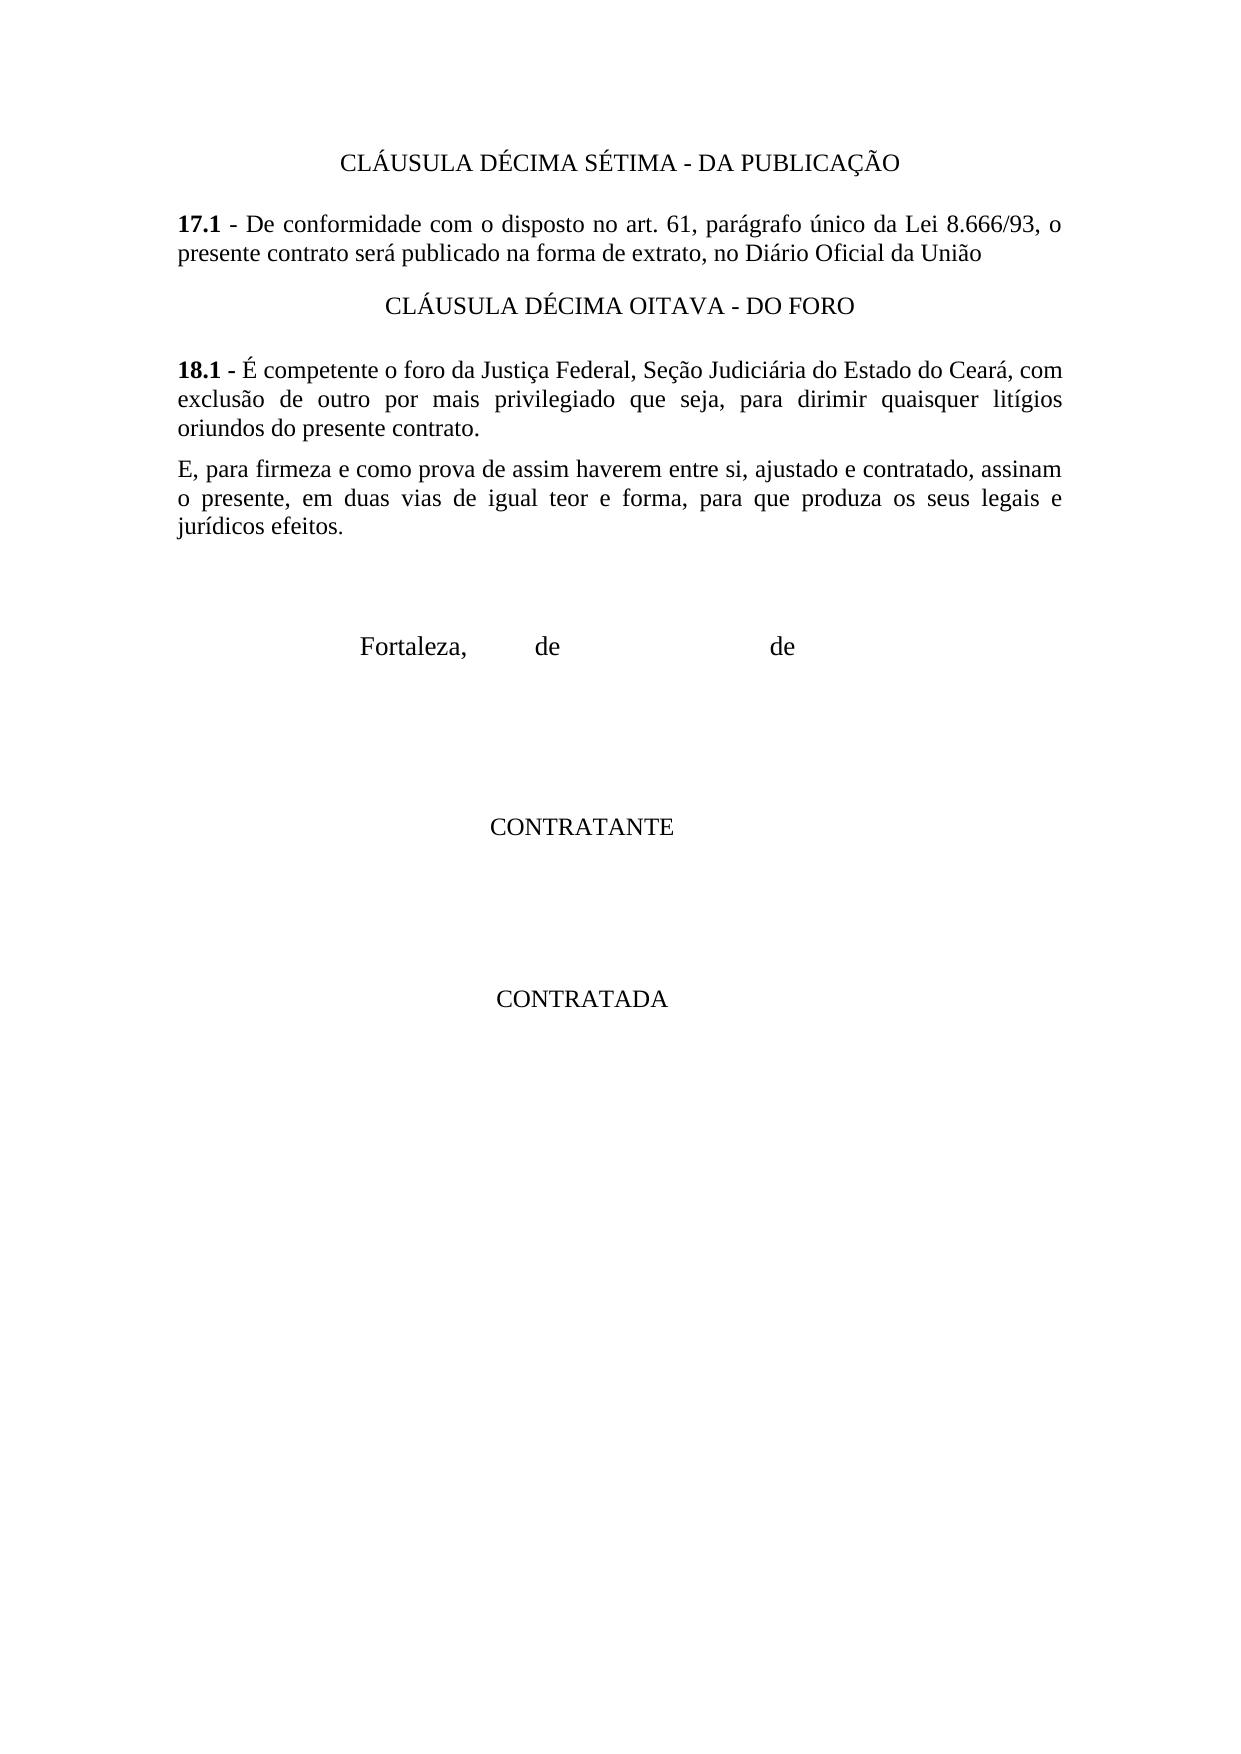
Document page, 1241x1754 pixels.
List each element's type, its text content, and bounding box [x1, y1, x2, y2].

text 18.1 - É competente o foro da Justiça Federal, Seção Judiciária do Estado do Ceará, com exclusão de outro por mais privilegiado que seja, para dirimir quaisquer litígios oriundos do presente contrato. [177, 355, 1063, 441]
subtitle CLÁUSULA DÉCIMA SÉTIMA - DA PUBLICAÇÃO [177, 148, 1063, 176]
text E, para firmeza e como prova de assim haverem entre si, ajustado e contratado, assinam o presente, em duas vias de igual teor e forma, para que produza os seus legais e jurídicos efeitos. [177, 454, 1063, 540]
text 17.1 - De conformidade com o disposto no art. 61, parágrafo único da Lei 8.666/93, o presente contrato será publicado na forma de extrato, no Diário Oficial da União [177, 209, 1063, 266]
text CONTRATADA [177, 984, 1063, 1013]
subtitle Fortaleza, de de [177, 630, 1063, 662]
text CONTRATANTE [177, 812, 1063, 840]
subtitle CLÁUSULA DÉCIMA OITAVA - DO FORO [177, 291, 1063, 320]
